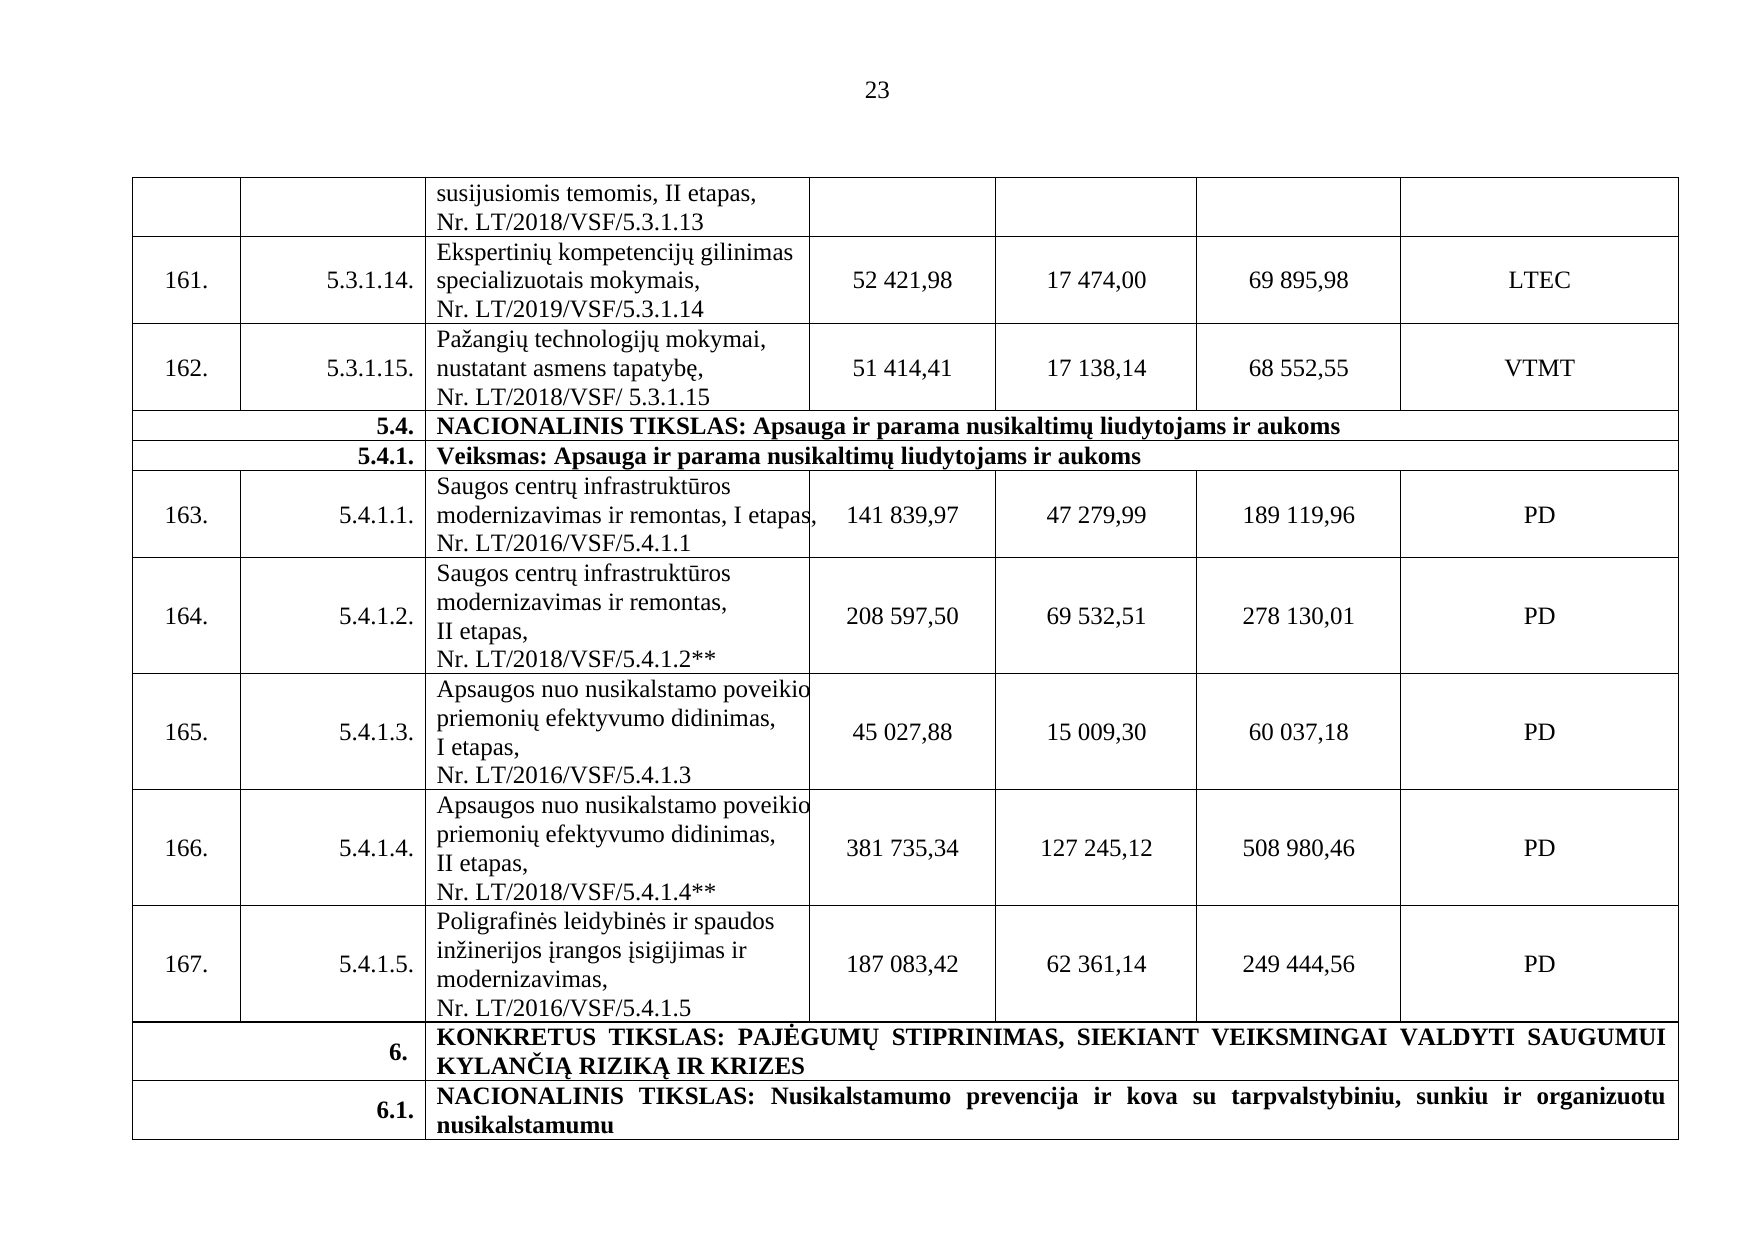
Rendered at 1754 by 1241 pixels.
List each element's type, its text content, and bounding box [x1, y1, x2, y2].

table_cell 189 119,96 [1197, 471, 1400, 557]
table_cell 69 895,98 [1197, 237, 1400, 323]
table_cell 60 037,18 [1197, 674, 1400, 789]
table_cell Saugos centrų infrastruktūros modernizavimas ir remontas, II etapas, Nr. LT/2018/VSF/5.4.1.2** [426, 558, 809, 673]
table_cell 5.3.1.14. [241, 237, 425, 323]
table_cell 45 027,88 [810, 674, 995, 789]
table_cell [996, 178, 1196, 236]
table_cell [810, 178, 995, 236]
table_cell PD [1401, 674, 1678, 789]
table_cell [241, 178, 425, 236]
table_cell 167. [133, 906, 240, 1021]
table_cell 208 597,50 [810, 558, 995, 673]
table_cell VTMT [1401, 324, 1678, 410]
table_cell 165. [133, 674, 240, 789]
table_cell 166. [133, 790, 240, 905]
table_cell [1679, 1021, 1684, 1080]
table_cell 187 083,42 [810, 906, 995, 1021]
table_cell 5.4.1.1. [241, 471, 425, 557]
table_cell Ekspertinių kompetencijų gilinimas specializuotais mokymais, Nr. LT/2019/VSF/5.3.1.14 [426, 237, 809, 323]
table_cell NACIONALINIS TIKSLAS: Apsauga ir parama nusikaltimų liudytojams ir aukoms [426, 411, 1678, 440]
table_cell [1679, 1080, 1684, 1138]
table_cell susijusiomis temomis, II etapas, Nr. LT/2018/VSF/5.3.1.13 [426, 178, 809, 236]
table_cell 162. [133, 324, 240, 410]
table_cell 68 552,55 [1197, 324, 1400, 410]
table_cell 6. [133, 1023, 425, 1080]
table_cell 161. [133, 237, 240, 323]
table_cell PD [1401, 790, 1678, 905]
table_cell 69 532,51 [996, 558, 1196, 673]
table_cell 15 009,30 [996, 674, 1196, 789]
table_cell [1679, 236, 1684, 323]
table_cell [1679, 905, 1684, 1021]
table_cell [1679, 410, 1684, 440]
table_cell 5.4.1.4. [241, 790, 425, 905]
table_cell [1197, 178, 1400, 236]
table_cell 249 444,56 [1197, 906, 1400, 1021]
table_cell 163. [133, 471, 240, 557]
table_cell 5.4. [133, 411, 425, 440]
table_cell Poligrafinės leidybinės ir spaudos inžinerijos įrangos įsigijimas ir modernizavimas, Nr. LT/2016/VSF/5.4.1.5 [426, 906, 809, 1021]
table_cell 6.1. [133, 1081, 425, 1138]
table_cell [1679, 440, 1684, 470]
table_cell [1679, 557, 1684, 673]
table_cell LTEC [1401, 237, 1678, 323]
table_cell Pažangių technologijų mokymai, nustatant asmens tapatybę, Nr. LT/2018/VSF/ 5.3.1.15 [426, 324, 809, 410]
table_cell 278 130,01 [1197, 558, 1400, 673]
table_cell [133, 178, 240, 236]
table_cell Apsaugos nuo nusikalstamo poveikio priemonių efektyvumo didinimas, II etapas, Nr. LT/2018/VSF/5.4.1.4** [426, 790, 809, 905]
table_cell 47 279,99 [996, 471, 1196, 557]
table_cell [1679, 673, 1684, 789]
table_cell NACIONALINIS TIKSLAS: Nusikalstamumo prevencija ir kova su tarpvalstybiniu, sunkiu ir organizuotu nusikalstamumu [426, 1081, 1678, 1138]
table_cell [1679, 177, 1684, 236]
table_cell Veiksmas: Apsauga ir parama nusikaltimų liudytojams ir aukoms [426, 441, 1678, 470]
table_cell Saugos centrų infrastruktūros modernizavimas ir remontas, I etapas, Nr. LT/2016/VSF/5.4.1.1 [426, 471, 809, 557]
table_cell 164. [133, 558, 240, 673]
table_cell 508 980,46 [1197, 790, 1400, 905]
table_cell Apsaugos nuo nusikalstamo poveikio priemonių efektyvumo didinimas, I etapas, Nr. LT/2016/VSF/5.4.1.3 [426, 674, 809, 789]
table_cell 17 138,14 [996, 324, 1196, 410]
table_cell PD [1401, 471, 1678, 557]
table_cell [1401, 178, 1678, 236]
table_cell 141 839,97 [810, 471, 995, 557]
table_cell 62 361,14 [996, 906, 1196, 1021]
table_cell 51 414,41 [810, 324, 995, 410]
table_cell 5.4.1. [133, 441, 425, 470]
table_cell [1679, 789, 1684, 905]
table_cell 5.3.1.15. [241, 324, 425, 410]
table_cell PD [1401, 906, 1678, 1021]
table_cell [1679, 323, 1684, 410]
table_cell 52 421,98 [810, 237, 995, 323]
table_cell 5.4.1.5. [241, 906, 425, 1021]
table_cell PD [1401, 558, 1678, 673]
table_cell KONKRETUS TIKSLAS: PAJĖGUMŲ STIPRINIMAS, SIEKIANT VEIKSMINGAI VALDYTI SAUGUMUI KYLANČIĄ RIZIKĄ IR KRIZES [426, 1023, 1678, 1080]
table_cell [1679, 470, 1684, 557]
table_cell 5.4.1.2. [241, 558, 425, 673]
table_cell 381 735,34 [810, 790, 995, 905]
table_cell 127 245,12 [996, 790, 1196, 905]
table_cell 5.4.1.3. [241, 674, 425, 789]
table_cell 17 474,00 [996, 237, 1196, 323]
